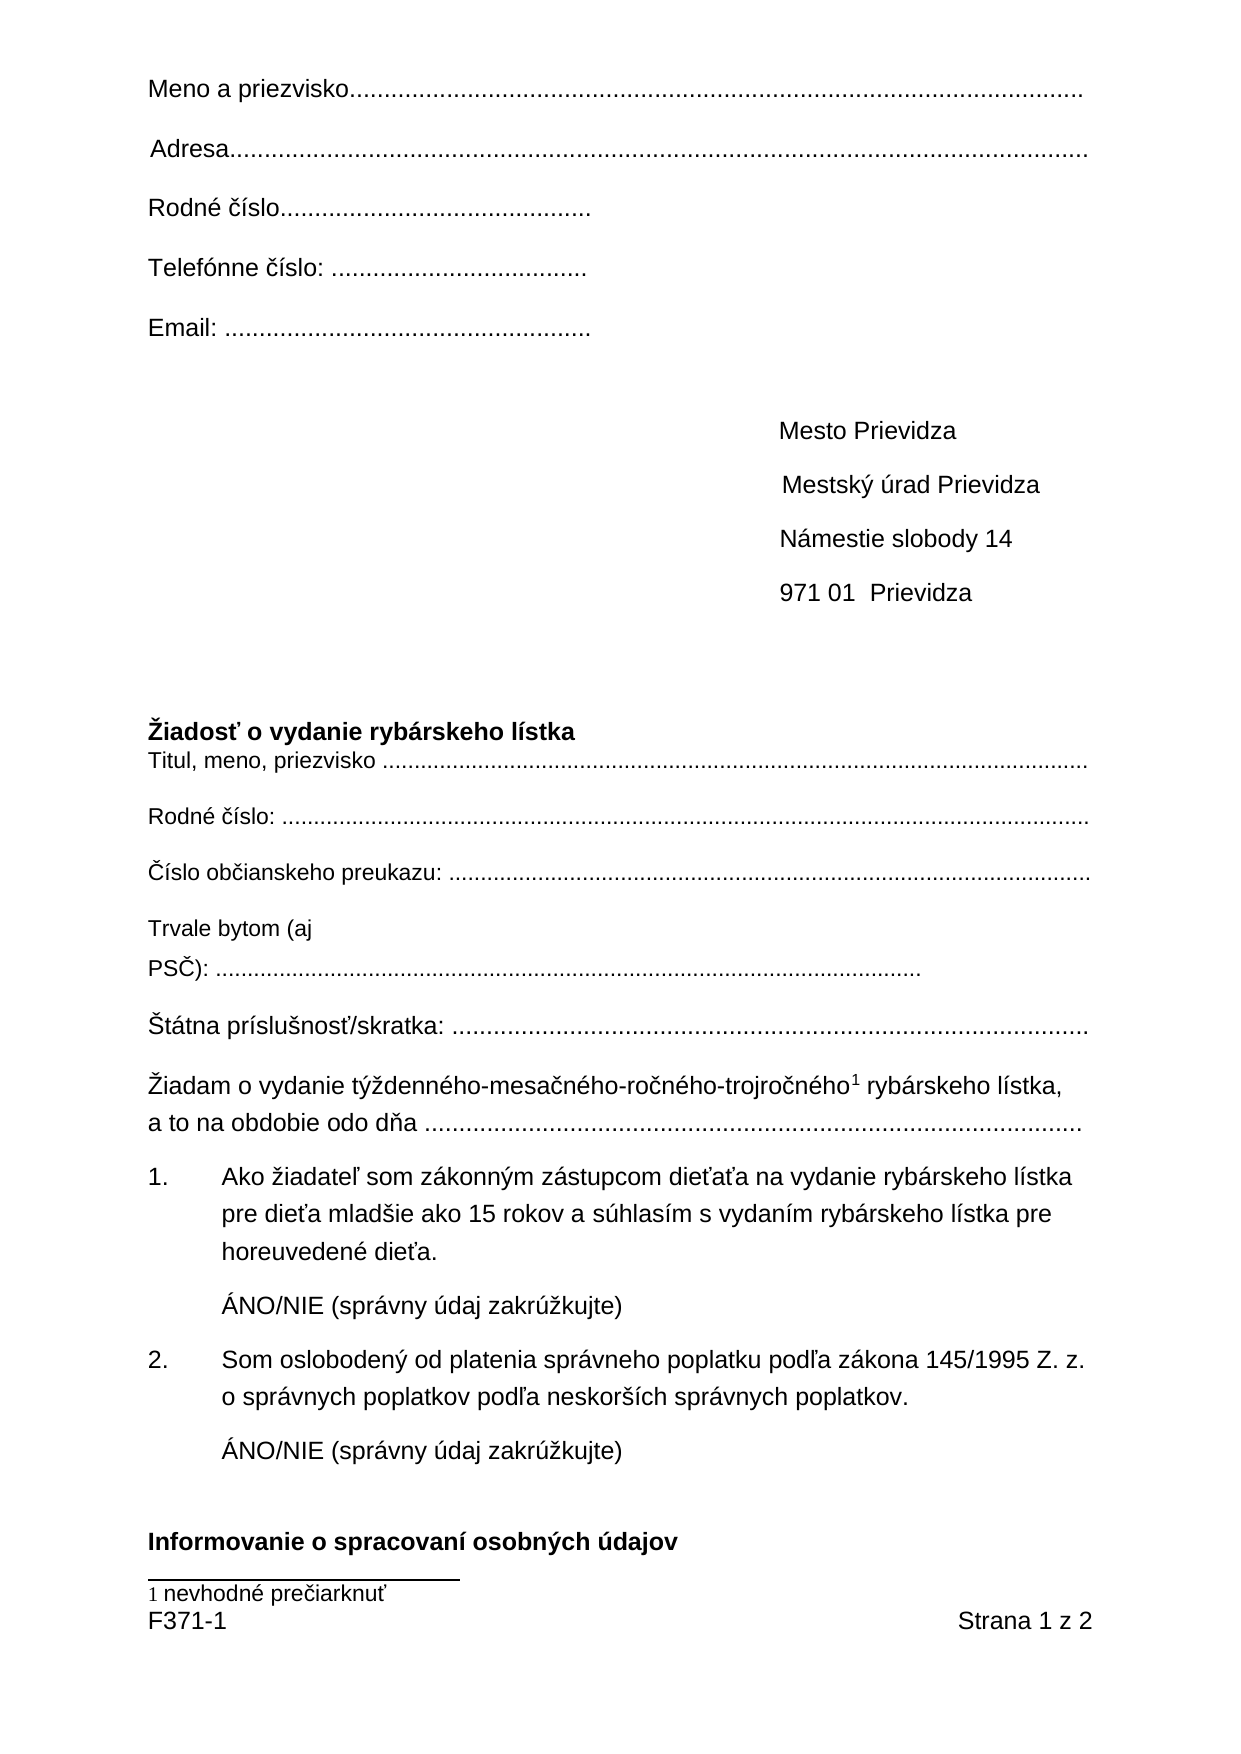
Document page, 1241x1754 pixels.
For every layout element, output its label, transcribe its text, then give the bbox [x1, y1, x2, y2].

subtitle Žiadosť o vydanie rybárskeho lístka [148, 717, 1093, 745]
text Adresa............................................................................................................................ [148, 134, 1093, 162]
text Titul, meno, priezvisko ............................................................................................................... [148, 747, 1093, 773]
text Rodné číslo............................................. [148, 193, 1093, 222]
text Informovanie o spracovaní osobných údajov [148, 1527, 1093, 1556]
text Rodné číslo: ............................................................................................................................... [148, 803, 1093, 829]
list Ako žiadateľ som zákonným zástupcom dieťaťa na vydanie rybárskeho lístka pre dieťa mladšie ako 15 rokov a súhlasím s vydaním rybárskeho lístka pre horeuvedené dieťa. [148, 1162, 1093, 1265]
text Telefónne číslo: ..................................... [148, 253, 1093, 282]
list Som oslobodený od platenia správneho poplatku podľa zákona 145/1995 Z. z. o správnych poplatkov podľa neskorších správnych poplatkov. [148, 1344, 1093, 1411]
text Mesto Prievidza [148, 416, 1093, 445]
text ÁNO/NIE (správny údaj zakrúžkujte) [148, 1291, 1093, 1319]
text Štátna príslušnosť/skratka: ............................................................................................ [148, 1011, 1093, 1040]
text Meno a priezvisko.......................................................................................................... [148, 74, 1093, 103]
text Číslo občianskeho preukazu: ..................................................................................................... [148, 859, 1093, 886]
text Žiadam o vydanie týždenného-mesačného-ročného-trojročného rybárskeho lístka, a to na obdobie odo dňa ............................................................................................... [148, 1071, 1093, 1137]
text Námestie slobody 14 [148, 524, 1093, 553]
text nevhodné prečiarknuť [148, 1580, 1093, 1606]
text Mestský úrad Prievidza [148, 470, 1093, 499]
text Trvale bytom (aj PSČ): ............................................................................................................... [148, 915, 1093, 981]
text Email: ..................................................... [148, 313, 1093, 385]
text ÁNO/NIE (správny údaj zakrúžkujte) [148, 1436, 1093, 1464]
text 971 01 Prievidza [148, 578, 1093, 607]
